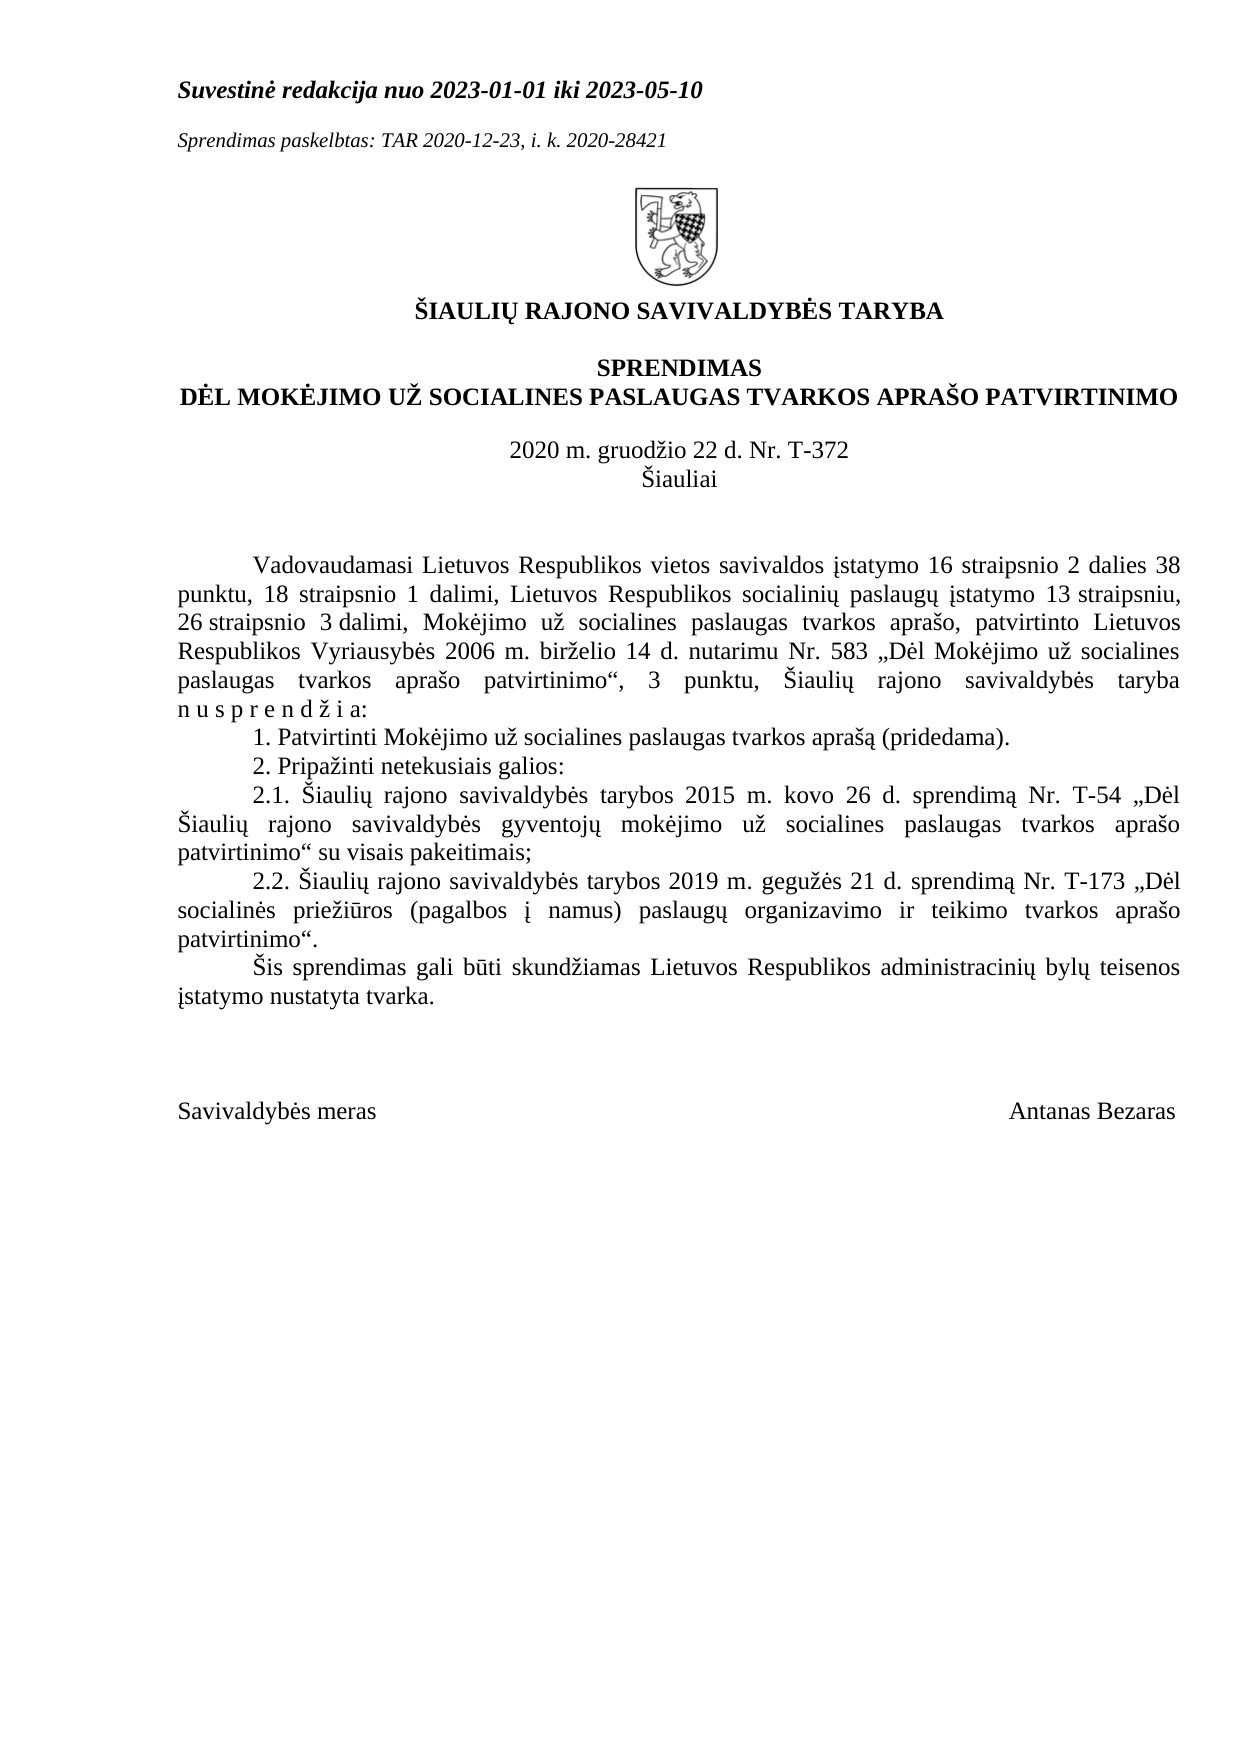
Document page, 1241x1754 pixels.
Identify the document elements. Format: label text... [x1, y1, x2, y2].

text ŠIAULIŲ RAJONO SAVIVALDYBĖS TARYBA [177, 296, 1181, 325]
text 2.2. Šiaulių rajono savivaldybės tarybos 2019 m. gegužės 21 d. sprendimą Nr. T-173 „Dėl socialinės priežiūros (pagalbos į namus) paslaugų organizavimo ir teikimo tvarkos aprašo patvirtinimo“. [177, 866, 1181, 952]
text Suvestinė redakcija nuo 2023-01-01 iki 2023-05-10 [177, 75, 1181, 104]
text 2.1. Šiaulių rajono savivaldybės tarybos 2015 m. kovo 26 d. sprendimą Nr. T-54 „Dėl Šiaulių rajono savivaldybės gyventojų mokėjimo už socialines paslaugas tvarkos aprašo patvirtinimo“ su visais pakeitimais; [177, 780, 1181, 866]
text 1. Patvirtinti Mokėjimo už socialines paslaugas tvarkos aprašą (pridedama). [177, 722, 1181, 751]
text Sprendimas paskelbtas: TAR 2020-12-23, i. k. 2020-28421 [177, 128, 1181, 152]
text 2. Pripažinti netekusiais galios: [177, 751, 1181, 780]
text SPRENDIMAS [177, 353, 1181, 382]
text 2020 m. gruodžio 22 d. Nr. T-372 [177, 435, 1181, 464]
text Šis sprendimas gali būti skundžiamas Lietuvos Respublikos administracinių bylų teisenos įstatymo nustatyta tvarka. [177, 952, 1181, 1010]
text Savivaldybės meras Antanas Bezaras [177, 1096, 1181, 1125]
text Šiauliai [177, 464, 1181, 492]
text DĖL MOKĖJIMO UŽ SOCIALINES PASLAUGAS TVARKOS APRAŠO PATVIRTINIMO [177, 382, 1181, 411]
text Vadovaudamasi Lietuvos Respublikos vietos savivaldos įstatymo 16 straipsnio 2 dalies 38 punktu, 18 straipsnio 1 dalimi, Lietuvos Respublikos socialinių paslaugų įstatymo 13 straipsniu, 26 straipsnio 3 dalimi, Mokėjimo už socialines paslaugas tvarkos aprašo, patvirtinto Lietuvos Respublikos Vyriausybės 2006 m. birželio 14 d. nutarimu Nr. 583 „Dėl Mokėjimo už socialines paslaugas tvarkos aprašo patvirtinimo“, 3 punktu, Šiaulių rajono savivaldybės taryba n u s p r e n d ž i a: [177, 550, 1181, 722]
